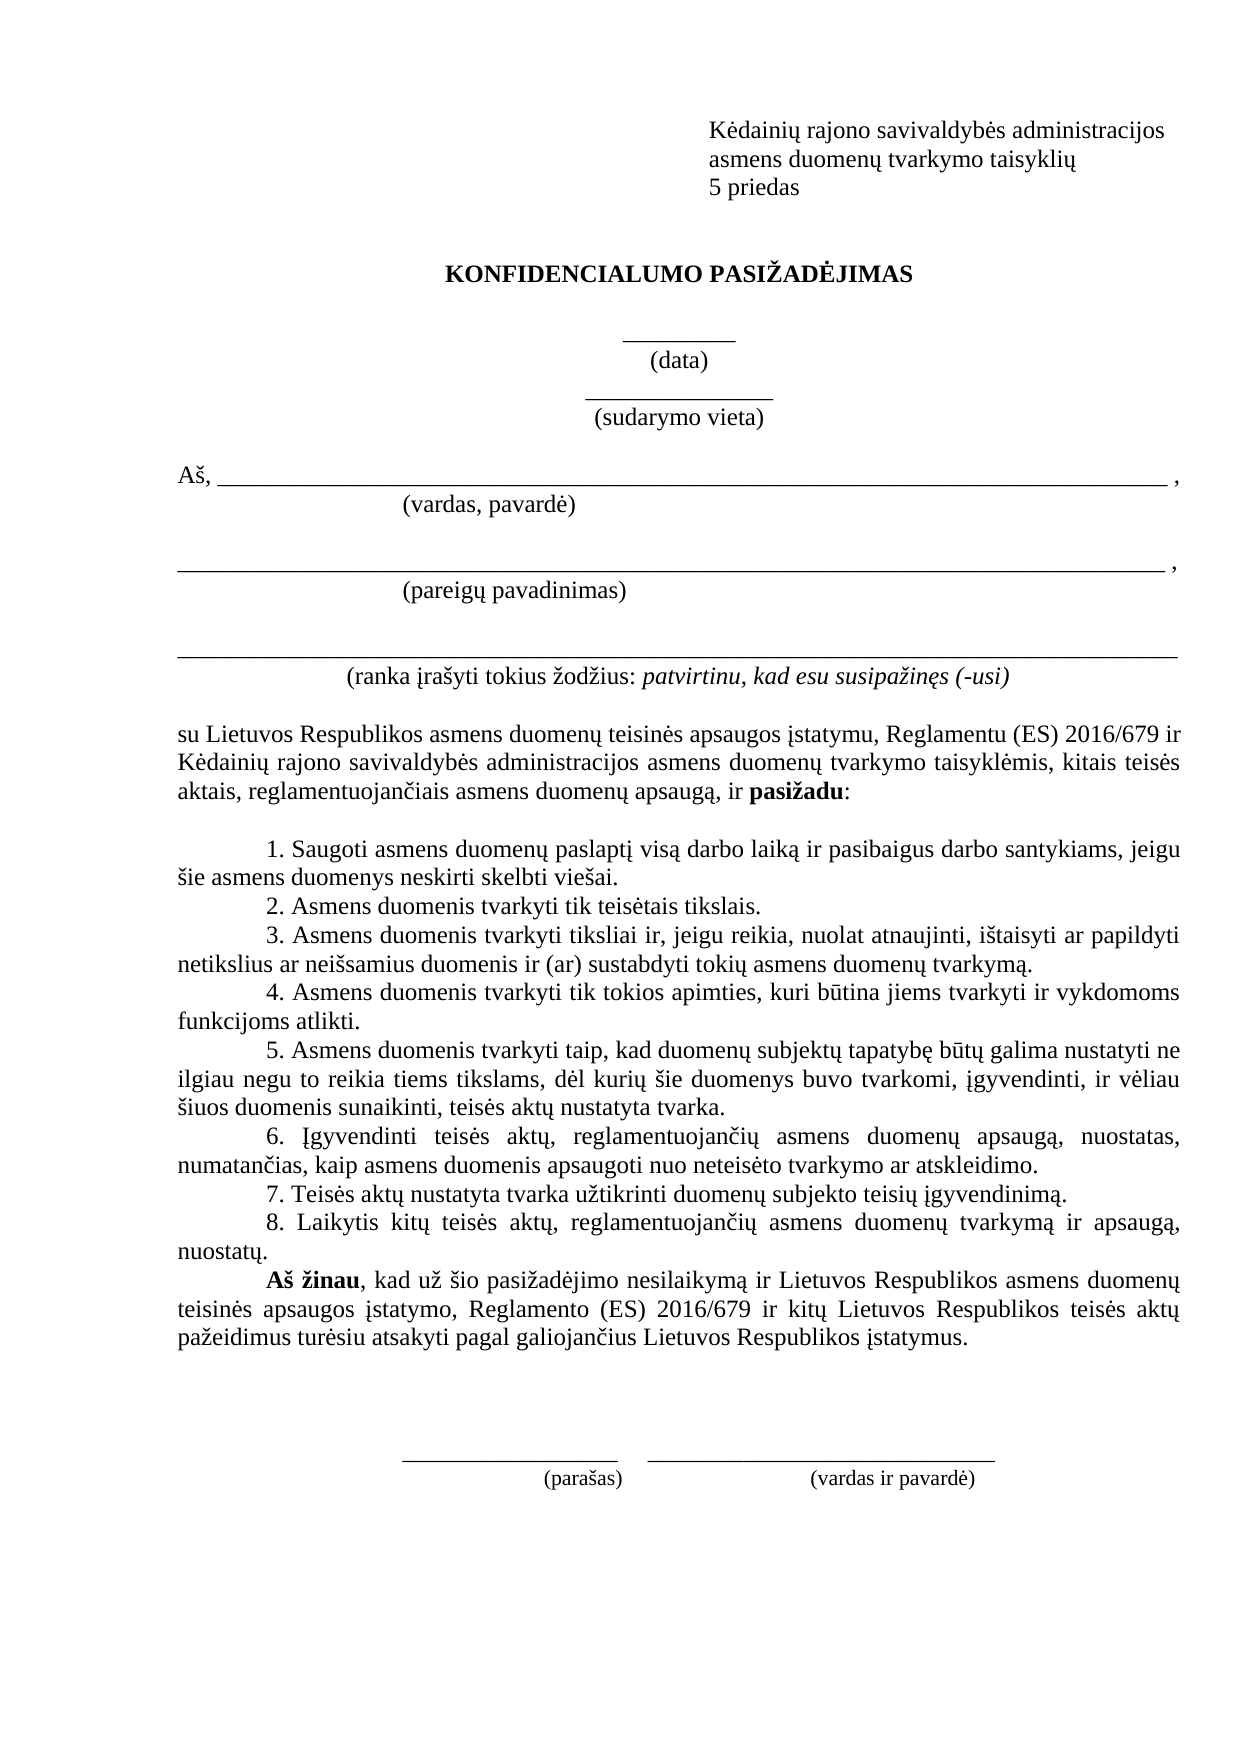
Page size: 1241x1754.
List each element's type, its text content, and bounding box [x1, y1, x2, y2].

text 7. Teisės aktų nustatyta tvarka užtikrinti duomenų subjekto teisių įgyvendinimą. [177, 1179, 1181, 1207]
text 2. Asmens duomenis tvarkyti tik teisėtais tikslais. [177, 891, 1181, 920]
text 1. Saugoti asmens duomenų paslaptį visą darbo laiką ir pasibaigus darbo santykiams, jeigu šie asmens duomenys neskirti skelbti viešai. [177, 834, 1181, 891]
text asmens duomenų tvarkymo taisyklių [177, 144, 1181, 172]
text 8. Laikytis kitų teisės aktų, reglamentuojančių asmens duomenų tvarkymą ir apsaugą, nuostatų. [177, 1207, 1181, 1265]
text 5 priedas [177, 172, 1181, 201]
text _______________________________________________________________________________ , [177, 546, 1181, 575]
text KONFIDENCIALUMO PASIŽADĖJIMAS [177, 259, 1181, 287]
text 3. Asmens duomenis tvarkyti tiksliai ir, jeigu reikia, nuolat atnaujinti, ištaisyti ar papildyti netikslius ar neišsamius duomenis ir (ar) sustabdyti tokių asmens duomenų tvarkymą. [177, 920, 1181, 977]
text __________________ _____________________________ [177, 1437, 1181, 1465]
text Kėdainių rajono savivaldybės administracijos [177, 115, 1181, 144]
text su Lietuvos Respublikos asmens duomenų teisinės apsaugos įstatymu, Reglamentu (ES) 2016/679 ir Kėdainių rajono savivaldybės administracijos asmens duomenų tvarkymo taisyklėmis, kitais teisės aktais, reglamentuojančiais asmens duomenų apsaugą, ir pasižadu: [177, 719, 1181, 805]
text _______________ [177, 374, 1181, 402]
text _________ [177, 316, 1181, 345]
text (ranka įrašyti tokius žodžius: patvirtinu, kad esu susipažinęs (-usi) [177, 661, 1181, 690]
text Aš žinau, kad už šio pasižadėjimo nesilaikymą ir Lietuvos Respublikos asmens duomenų teisinės apsaugos įstatymo, Reglamento (ES) 2016/679 ir kitų Lietuvos Respublikos teisės aktų pažeidimus turėsiu atsakyti pagal galiojančius Lietuvos Respublikos įstatymus. [177, 1265, 1181, 1351]
text Aš, ____________________________________________________________________________ , [177, 460, 1181, 489]
text 4. Asmens duomenis tvarkyti tik tokios apimties, kuri būtina jiems tvarkyti ir vykdomoms funkcijoms atlikti. [177, 977, 1181, 1035]
text ________________________________________________________________________________ [177, 632, 1181, 661]
text (vardas, pavardė) [177, 489, 1181, 517]
text (sudarymo vieta) [177, 402, 1181, 431]
text (parašas) (vardas ir pavardė) [177, 1465, 1181, 1490]
text (data) [177, 345, 1181, 374]
text 5. Asmens duomenis tvarkyti taip, kad duomenų subjektų tapatybę būtų galima nustatyti ne ilgiau negu to reikia tiems tikslams, dėl kurių šie duomenys buvo tvarkomi, įgyvendinti, ir vėliau šiuos duomenis sunaikinti, teisės aktų nustatyta tvarka. [177, 1035, 1181, 1121]
text (pareigų pavadinimas) [177, 575, 1181, 604]
text 6. Įgyvendinti teisės aktų, reglamentuojančių asmens duomenų apsaugą, nuostatas, numatančias, kaip asmens duomenis apsaugoti nuo neteisėto tvarkymo ar atskleidimo. [177, 1121, 1181, 1179]
